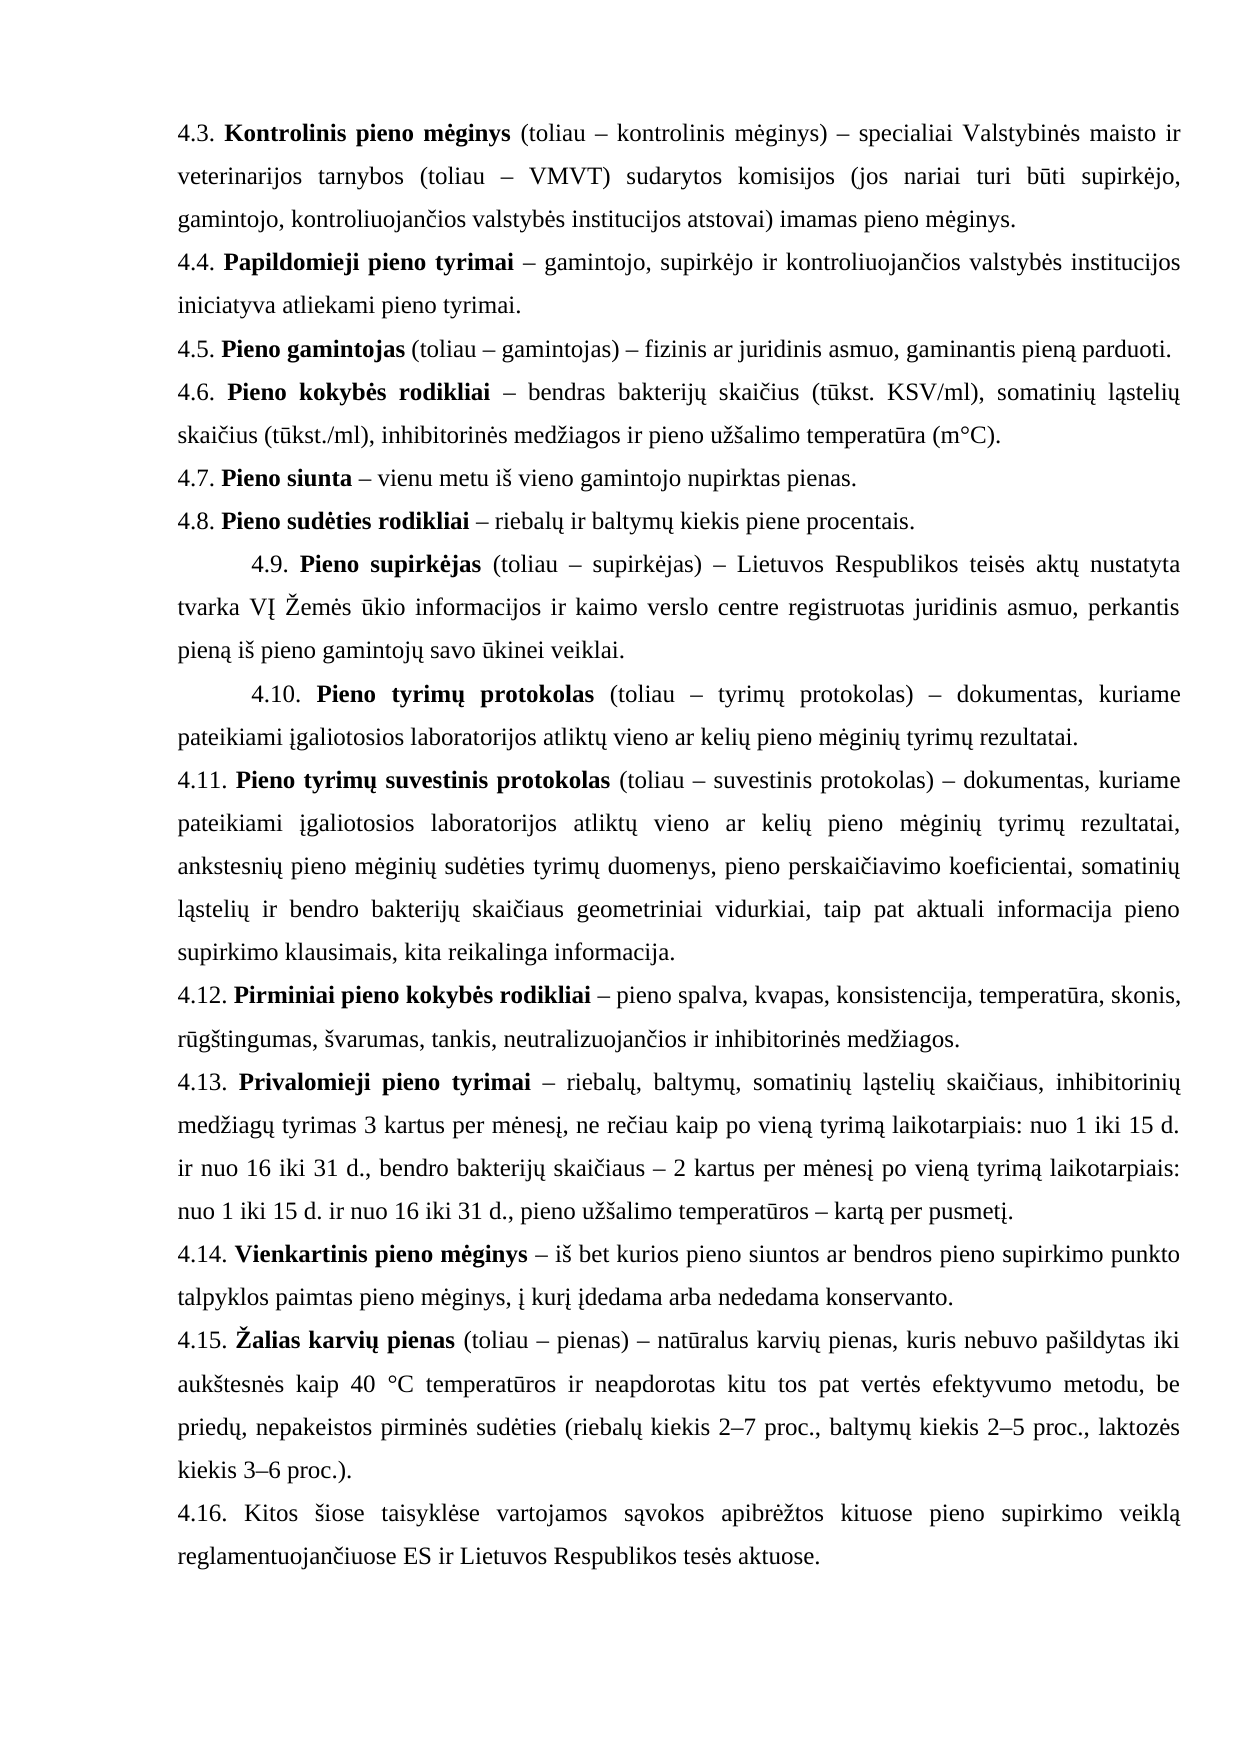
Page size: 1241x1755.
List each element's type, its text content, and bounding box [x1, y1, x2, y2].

text 4.6. Pieno kokybės rodikliai – bendras bakterijų skaičius (tūkst. KSV/ml), somatinių ląstelių skaičius (tūkst./ml), inhibitorinės medžiagos ir pieno užšalimo temperatūra (m°C). [177, 377, 1181, 449]
text 4.11. Pieno tyrimų suvestinis protokolas (toliau – suvestinis protokolas) – dokumentas, kuriame pateikiami įgaliotosios laboratorijos atliktų vieno ar kelių pieno mėginių tyrimų rezultatai, ankstesnių pieno mėginių sudėties tyrimų duomenys, pieno perskaičiavimo koeficientai, somatinių ląstelių ir bendro bakterijų skaičiaus geometriniai vidurkiai, taip pat aktuali informacija pieno supirkimo klausimais, kita reikalinga informacija. [177, 765, 1181, 966]
text 4.10. Pieno tyrimų protokolas (toliau – tyrimų protokolas) – dokumentas, kuriame pateikiami įgaliotosios laboratorijos atliktų vieno ar kelių pieno mėginių tyrimų rezultatai. [177, 679, 1181, 751]
text 4.12. Pirminiai pieno kokybės rodikliai – pieno spalva, kvapas, konsistencija, temperatūra, skonis, rūgštingumas, švarumas, tankis, neutralizuojančios ir inhibitorinės medžiagos. [177, 981, 1181, 1052]
text 4.16. Kitos šiose taisyklėse vartojamos sąvokos apibrėžtos kituose pieno supirkimo veiklą reglamentuojančiuose ES ir Lietuvos Respublikos tesės aktuose. [177, 1498, 1181, 1570]
text 4.9. Pieno supirkėjas (toliau – supirkėjas) – Lietuvos Respublikos teisės aktų nustatyta tvarka VĮ Žemės ūkio informacijos ir kaimo verslo centre registruotas juridinis asmuo, perkantis pieną iš pieno gamintojų savo ūkinei veiklai. [177, 549, 1181, 664]
text 4.8. Pieno sudėties rodikliai – riebalų ir baltymų kiekis piene procentais. [177, 506, 1181, 535]
text 4.5. Pieno gamintojas (toliau – gamintojas) – fizinis ar juridinis asmuo, gaminantis pieną parduoti. [177, 334, 1181, 362]
text 4.14. Vienkartinis pieno mėginys – iš bet kurios pieno siuntos ar bendros pieno supirkimo punkto talpyklos paimtas pieno mėginys, į kurį įdedama arba nededama konservanto. [177, 1239, 1181, 1311]
text 4.3. Kontrolinis pieno mėginys (toliau – kontrolinis mėginys) – specialiai Valstybinės maisto ir veterinarijos tarnybos (toliau – VMVT) sudarytos komisijos (jos nariai turi būti supirkėjo, gamintojo, kontroliuojančios valstybės institucijos atstovai) imamas pieno mėginys. [177, 118, 1181, 233]
text 4.15. Žalias karvių pienas (toliau – pienas) – natūralus karvių pienas, kuris nebuvo pašildytas iki aukštesnės kaip 40 °C temperatūros ir neapdorotas kitu tos pat vertės efektyvumo metodu, be priedų, nepakeistos pirminės sudėties (riebalų kiekis 2–7 proc., baltymų kiekis 2–5 proc., laktozės kiekis 3–6 proc.). [177, 1326, 1181, 1484]
text 4.4. Papildomieji pieno tyrimai – gamintojo, supirkėjo ir kontroliuojančios valstybės institucijos iniciatyva atliekami pieno tyrimai. [177, 247, 1181, 319]
text 4.13. Privalomieji pieno tyrimai – riebalų, baltymų, somatinių ląstelių skaičiaus, inhibitorinių medžiagų tyrimas 3 kartus per mėnesį, ne rečiau kaip po vieną tyrimą laikotarpiais: nuo 1 iki 15 d. ir nuo 16 iki 31 d., bendro bakterijų skaičiaus – 2 kartus per mėnesį po vieną tyrimą laikotarpiais: nuo 1 iki 15 d. ir nuo 16 iki 31 d., pieno užšalimo temperatūros – kartą per pusmetį. [177, 1067, 1181, 1225]
text 4.7. Pieno siunta – vienu metu iš vieno gamintojo nupirktas pienas. [177, 463, 1181, 492]
